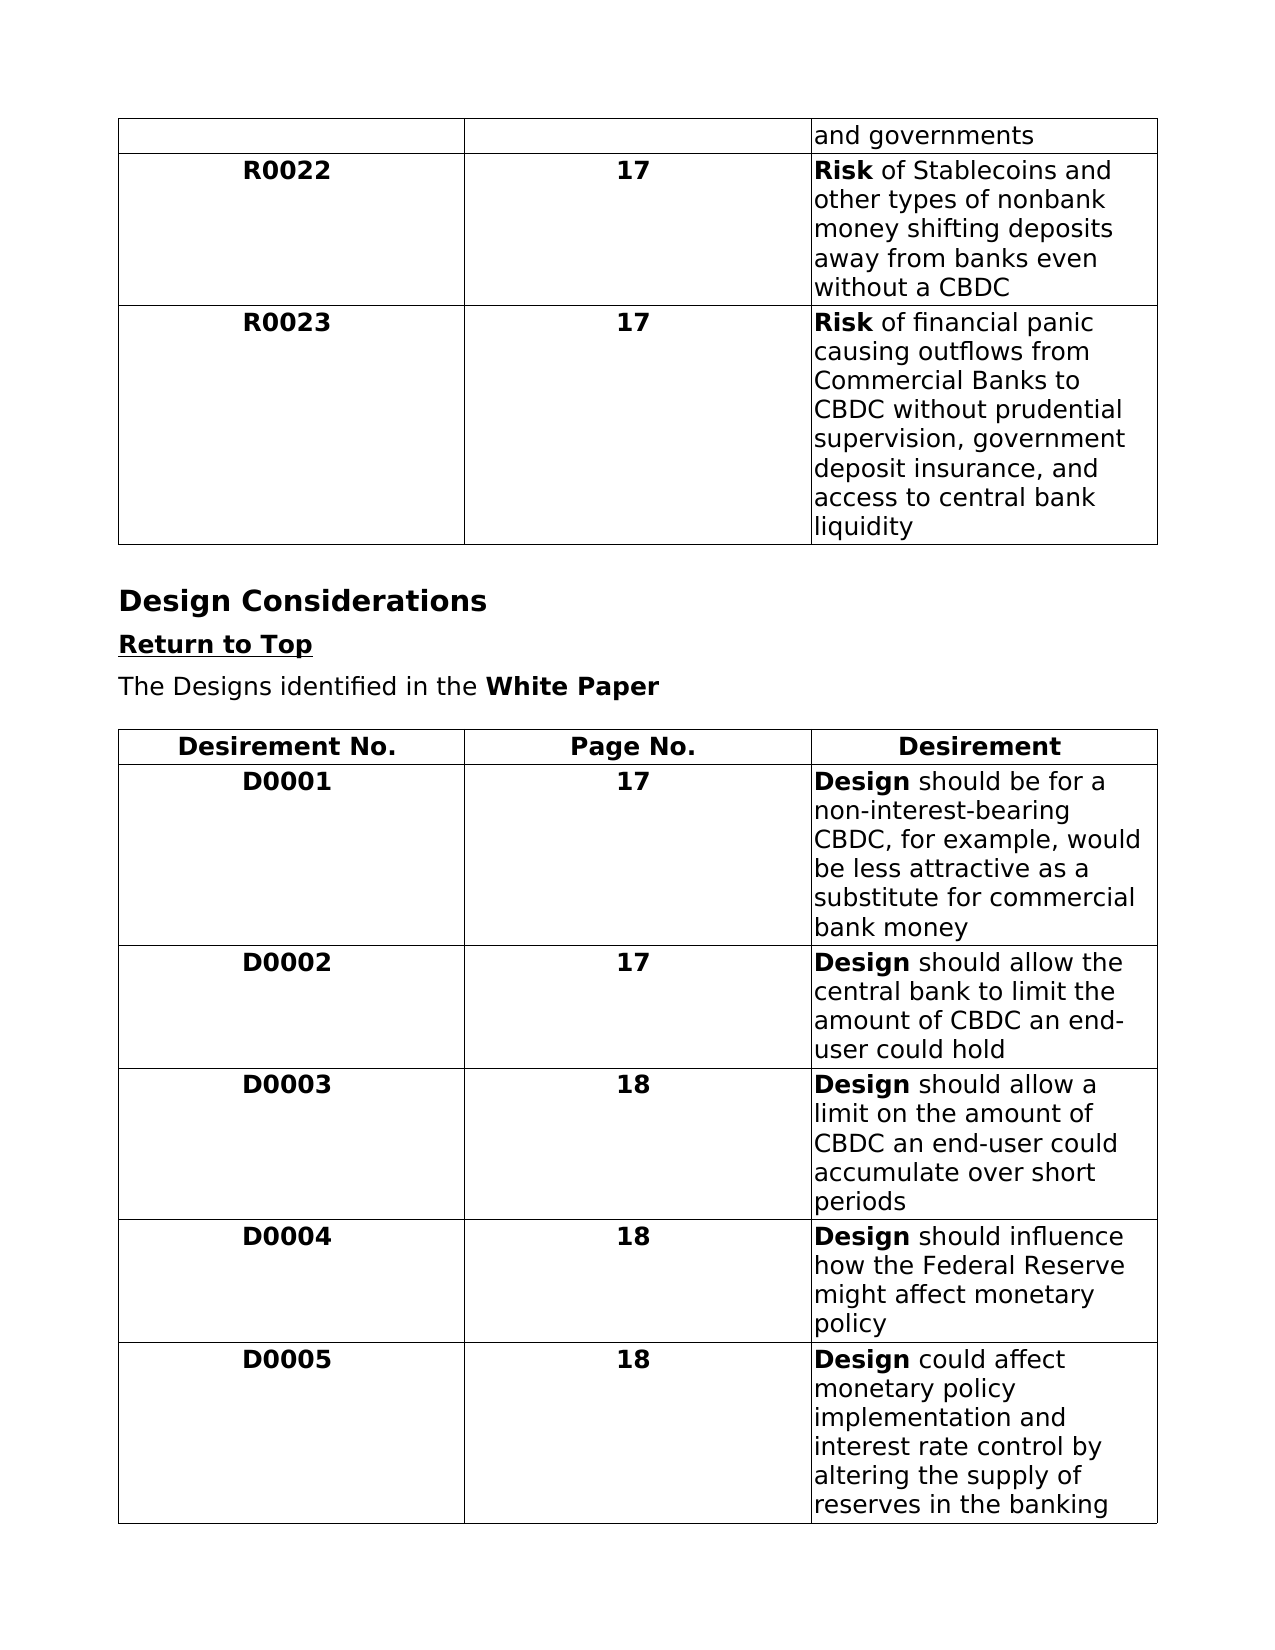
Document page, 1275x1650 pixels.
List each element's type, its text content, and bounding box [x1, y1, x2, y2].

table_cell Design should be for a non-interest-bearing CBDC, for example, would be less attractive as a substitute for commercial bank money [812, 765, 1157, 945]
table_cell D0004 [119, 1220, 464, 1342]
table_cell D0003 [119, 1069, 464, 1219]
table_cell [119, 119, 464, 153]
table_cell Design should allow a limit on the amount of CBDC an end-user could accumulate over short periods [812, 1069, 1157, 1219]
table_header Desirement No. [119, 730, 464, 764]
table_cell D0001 [119, 765, 464, 945]
text The Designs identified in the White Paper [118, 672, 1157, 701]
table_cell Risk of financial panic causing outflows from Commercial Banks to CBDC without prudential supervision, government deposit insurance, and access to central bank liquidity [812, 306, 1157, 544]
table_cell 17 [465, 946, 811, 1067]
text Return to Top [118, 631, 1157, 660]
table_cell [465, 119, 811, 153]
table_cell 17 [465, 306, 811, 544]
table_cell 18 [465, 1343, 811, 1523]
table_cell and governments [812, 119, 1157, 153]
subtitle Design Considerations [118, 584, 1157, 618]
table_cell D0002 [119, 946, 464, 1067]
table_cell R0023 [119, 306, 464, 544]
table_cell D0005 [119, 1343, 464, 1523]
table_cell R0022 [119, 154, 464, 305]
table_header Desirement [812, 730, 1157, 764]
table_cell Risk of Stablecoins and other types of nonbank money shifting deposits away from banks even without a CBDC [812, 154, 1157, 305]
table_header Page No. [465, 730, 811, 764]
table_cell Design should allow the central bank to limit the amount of CBDC an end-user could hold [812, 946, 1157, 1067]
table_cell Design could affect monetary policy implementation and interest rate control by altering the supply of reserves in the banking [812, 1343, 1157, 1523]
table_cell 17 [465, 154, 811, 305]
table_cell 18 [465, 1069, 811, 1219]
table_cell 17 [465, 765, 811, 945]
table_cell 18 [465, 1220, 811, 1342]
table_cell Design should influence how the Federal Reserve might affect monetary policy [812, 1220, 1157, 1342]
